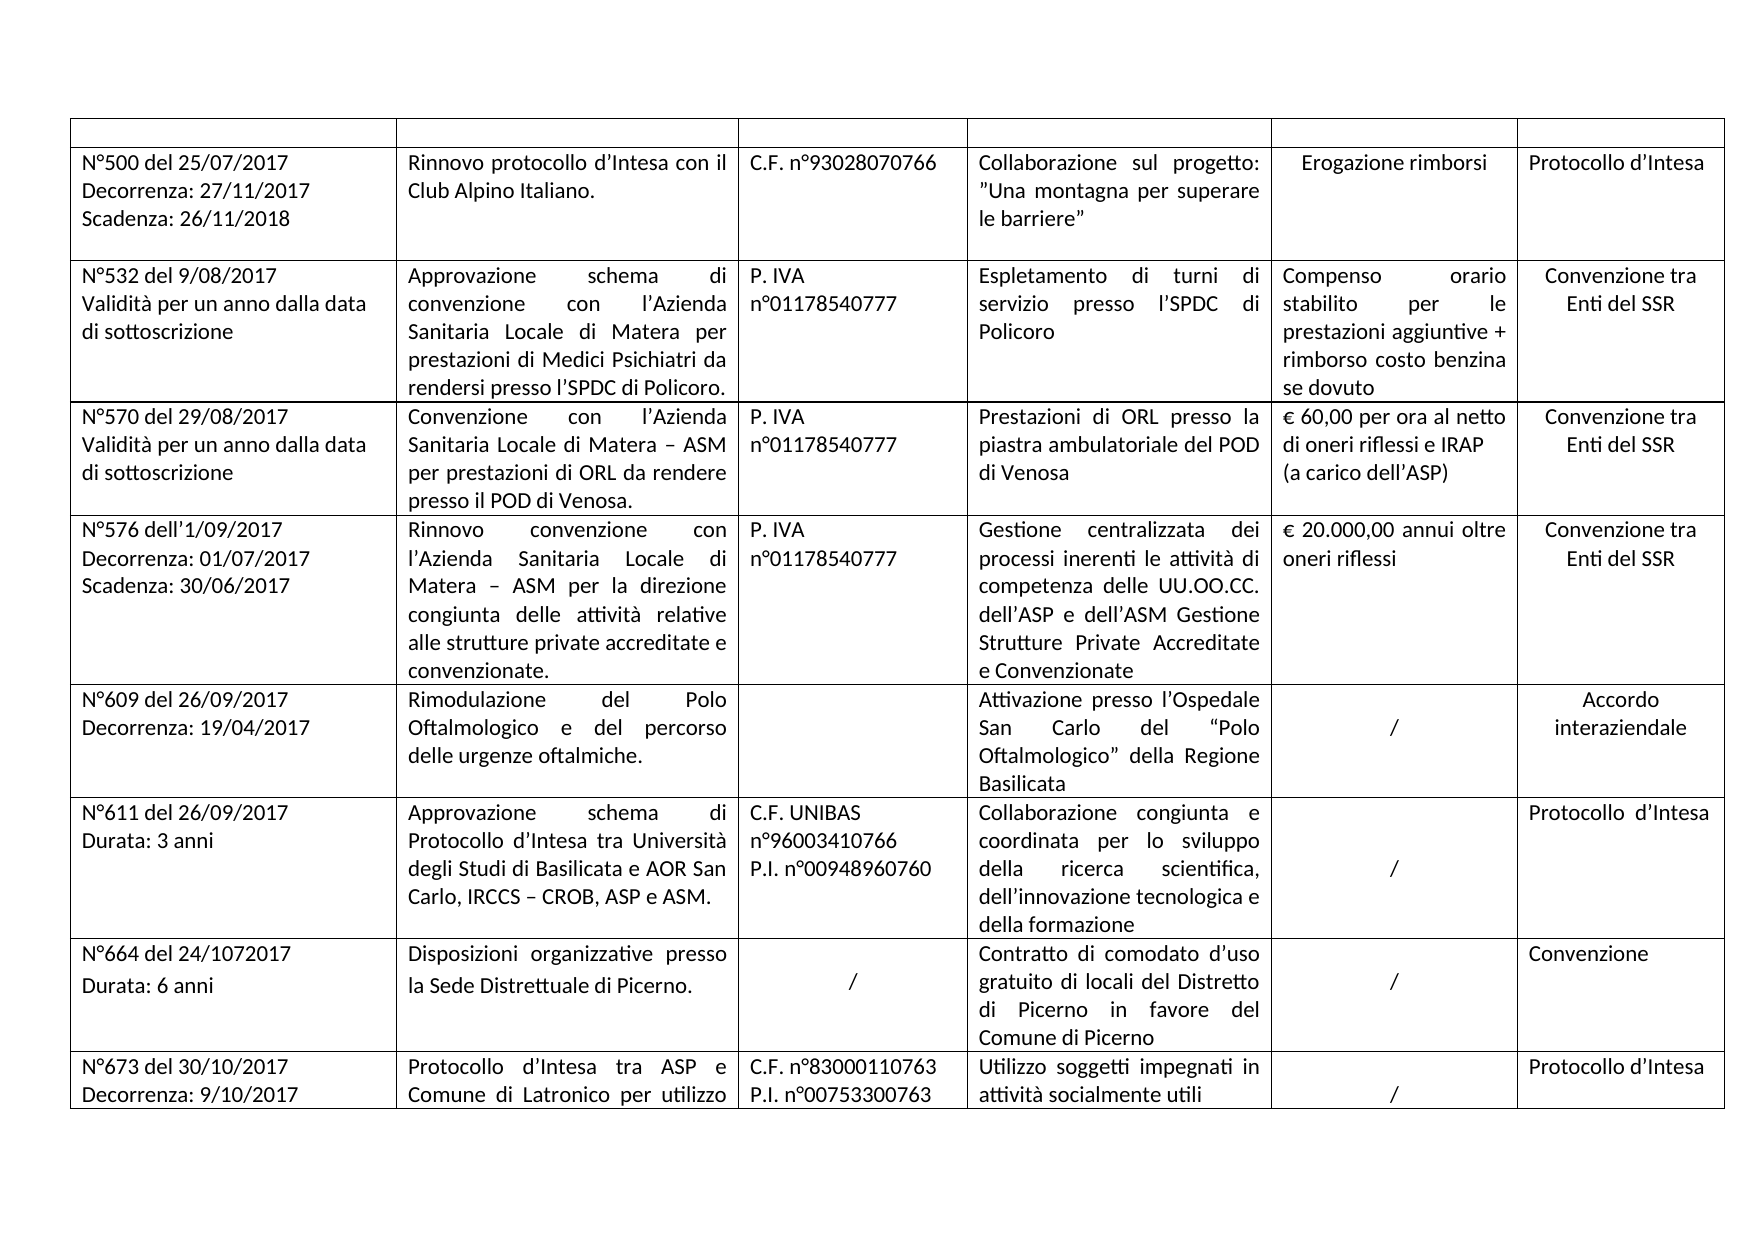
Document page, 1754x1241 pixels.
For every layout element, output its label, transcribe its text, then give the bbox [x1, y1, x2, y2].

table_cell [1272, 119, 1517, 147]
table_cell Accordo interaziendale [1518, 685, 1724, 797]
table_cell P. IVA n°01178540777 [739, 261, 967, 401]
table_cell N°664 del 24/1072017 Durata: 6 anni [71, 939, 396, 1051]
table_cell / [739, 939, 967, 1051]
table_cell Gestione centralizzata dei processi inerenti le attività di competenza delle UU.OO.CC. dell’ASP e dell’ASM Gestione Strutture Private Accreditate e Convenzionate [968, 516, 1271, 684]
table_cell N°611 del 26/09/2017 Durata: 3 anni [71, 798, 396, 938]
table_cell N°532 del 9/08/2017 Validità per un anno dalla data di sottoscrizione [71, 261, 396, 401]
table_cell Compenso orario stabilito per le prestazioni aggiuntive + rimborso costo benzina se dovuto [1272, 261, 1517, 401]
table_cell Collaborazione congiunta e coordinata per lo sviluppo della ricerca scientifica, dell’innovazione tecnologica e della formazione [968, 798, 1271, 938]
table_cell / [1272, 798, 1517, 938]
table_cell Convenzione tra Enti del SSR [1518, 261, 1724, 401]
table_cell Attivazione presso l’Ospedale San Carlo del “Polo Oftalmologico” della Regione Basilicata [968, 685, 1271, 797]
table_cell Protocollo d’Intesa tra ASP e Comune di Latronico per utilizzo [397, 1052, 738, 1108]
table_cell N°609 del 26/09/2017 Decorrenza: 19/04/2017 [71, 685, 396, 797]
table_cell [739, 685, 967, 797]
table_cell Utilizzo soggetti impegnati in attività socialmente utili [968, 1052, 1271, 1108]
table_cell € 20.000,00 annui oltre oneri riflessi [1272, 516, 1517, 684]
table_cell [397, 119, 738, 147]
table_cell Protocollo d’Intesa [1518, 1052, 1724, 1108]
table_cell Convenzione con l’Azienda Sanitaria Locale di Matera – ASM per prestazioni di ORL da rendere presso il POD di Venosa. [397, 403, 738, 514]
table_cell Approvazione schema di convenzione con l’Azienda Sanitaria Locale di Matera per prestazioni di Medici Psichiatri da rendersi presso l’SPDC di Policoro. [397, 261, 738, 401]
table_cell Rimodulazione del Polo Oftalmologico e del percorso delle urgenze oftalmiche. [397, 685, 738, 797]
table_cell Espletamento di turni di servizio presso l’SPDC di Policoro [968, 261, 1271, 401]
table_cell N°500 del 25/07/2017 Decorrenza: 27/11/2017 Scadenza: 26/11/2018 [71, 148, 396, 260]
table_cell [968, 119, 1271, 147]
table_cell Contratto di comodato d’uso gratuito di locali del Distretto di Picerno in favore del Comune di Picerno [968, 939, 1271, 1051]
table_cell P. IVA n°01178540777 [739, 516, 967, 684]
table_cell Convenzione [1518, 939, 1724, 1051]
table_cell C.F. UNIBAS n°96003410766 P.I. n°00948960760 [739, 798, 967, 938]
table_cell P. IVA n°01178540777 [739, 403, 967, 514]
table_cell [739, 119, 967, 147]
table_cell [1518, 119, 1724, 147]
table_cell Disposizioni organizzative presso la Sede Distrettuale di Picerno. [397, 939, 738, 1051]
table_cell C.F. n°83000110763 P.I. n°00753300763 [739, 1052, 967, 1108]
table_cell N°576 dell’1/09/2017 Decorrenza: 01/07/2017 Scadenza: 30/06/2017 [71, 516, 396, 684]
table_cell / [1272, 939, 1517, 1051]
table_cell C.F. n°93028070766 [739, 148, 967, 260]
table_cell Convenzione tra Enti del SSR [1518, 516, 1724, 684]
table_cell Approvazione schema di Protocollo d’Intesa tra Università degli Studi di Basilicata e AOR San Carlo, IRCCS – CROB, ASP e ASM. [397, 798, 738, 938]
table_cell / [1272, 685, 1517, 797]
table_cell [71, 119, 396, 147]
table_cell Rinnovo convenzione con l’Azienda Sanitaria Locale di Matera – ASM per la direzione congiunta delle attività relative alle strutture private accreditate e convenzionate. [397, 516, 738, 684]
table_cell Erogazione rimborsi [1272, 148, 1517, 260]
table_cell / [1272, 1052, 1517, 1108]
table_cell € 60,00 per ora al netto di oneri riflessi e IRAP (a carico dell’ASP) [1272, 403, 1517, 514]
table_cell Protocollo d’Intesa [1518, 798, 1724, 938]
table_cell Protocollo d’Intesa [1518, 148, 1724, 260]
table_cell Prestazioni di ORL presso la piastra ambulatoriale del POD di Venosa [968, 403, 1271, 514]
table_cell Convenzione tra Enti del SSR [1518, 403, 1724, 514]
table_cell Rinnovo protocollo d’Intesa con il Club Alpino Italiano. [397, 148, 738, 260]
table_cell N°673 del 30/10/2017 Decorrenza: 9/10/2017 [71, 1052, 396, 1108]
table_cell N°570 del 29/08/2017 Validità per un anno dalla data di sottoscrizione [71, 403, 396, 514]
table_cell Collaborazione sul progetto: ”Una montagna per superare le barriere” [968, 148, 1271, 260]
